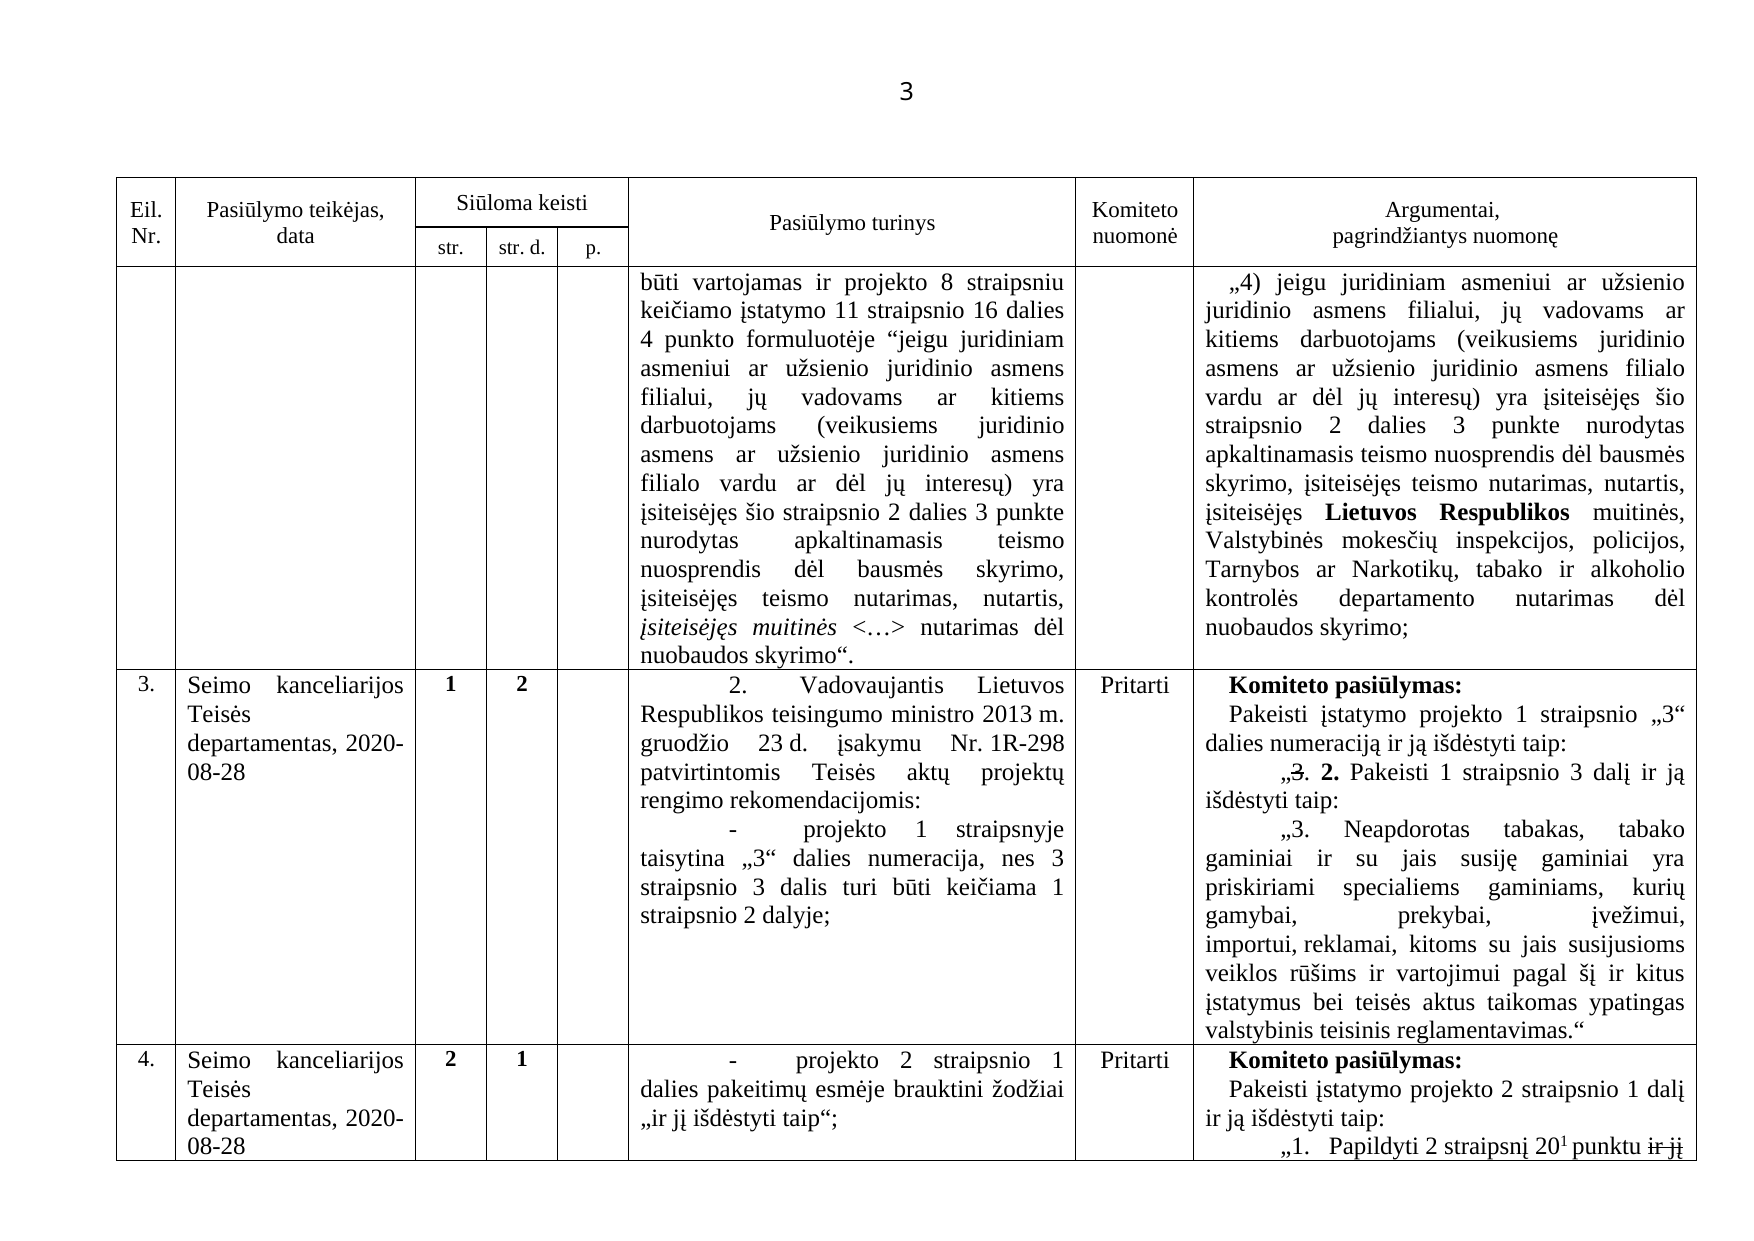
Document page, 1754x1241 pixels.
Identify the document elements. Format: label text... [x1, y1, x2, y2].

table_header Argumentai, pagrindžiantys nuomonę [1194, 178, 1696, 266]
table_cell [416, 267, 486, 669]
table_cell [487, 267, 557, 669]
table_cell [558, 670, 628, 1044]
table_cell Komiteto pasiūlymas: Pakeisti įstatymo projekto 2 straipsnio 1 dalį ir ją išdėstyti taip: „1. Papildyti 2 straipsnį 201 punktu ir jį [1194, 1045, 1696, 1160]
table_header Komiteto nuomonė [1076, 178, 1193, 266]
table_cell 1 [487, 1045, 557, 1160]
table_header Siūloma keisti [416, 178, 628, 226]
table_cell - projekto 2 straipsnio 1 dalies pakeitimų esmėje brauktini žodžiai „ir jį išdėstyti taip“; [629, 1045, 1075, 1160]
table_cell 3. [117, 670, 175, 1044]
table_cell 2. Vadovaujantis Lietuvos Respublikos teisingumo ministro 2013 m. gruodžio 23 d. įsakymu Nr. 1R-298 patvirtintomis Teisės aktų projektų rengimo rekomendacijomis: - projekto 1 straipsnyje taisytina „3“ dalies numeracija, nes 3 straipsnio 3 dalis turi būti keičiama 1 straipsnio 2 dalyje; [629, 670, 1075, 1044]
table_cell [1076, 267, 1193, 669]
table_cell 1 [416, 670, 486, 1044]
table_cell [117, 267, 175, 669]
table_cell Seimo kanceliarijos Teisės departamentas, 2020-08-28 [176, 1045, 415, 1160]
table_header Eil. Nr. [117, 178, 175, 266]
table_cell Seimo kanceliarijos Teisės departamentas, 2020-08-28 [176, 670, 415, 1044]
table_cell 2 [487, 670, 557, 1044]
table_cell p. [558, 228, 628, 266]
table_cell 4. [117, 1045, 175, 1160]
table_header Pasiūlymo teikėjas, data [176, 178, 415, 266]
table_cell str. [416, 228, 486, 266]
table_cell Komiteto pasiūlymas: Pakeisti įstatymo projekto 1 straipsnio „3“ dalies numeraciją ir ją išdėstyti taip: „3. 2. Pakeisti 1 straipsnio 3 dalį ir ją išdėstyti taip: „3. Neapdorotas tabakas, tabako gaminiai ir su jais susiję gaminiai yra priskiriami specialiems gaminiams, kurių gamybai, prekybai, įvežimui, importui, reklamai, kitoms su jais susijusioms veiklos rūšims ir vartojimui pagal šį ir kitus įstatymus bei teisės aktus taikomas ypatingas valstybinis teisinis reglamentavimas.“ [1194, 670, 1696, 1044]
table_cell būti vartojamas ir projekto 8 straipsniu keičiamo įstatymo 11 straipsnio 16 dalies 4 punkto formuluotėje “jeigu juridiniam asmeniui ar užsienio juridinio asmens filialui, jų vadovams ar kitiems darbuotojams (veikusiems juridinio asmens ar užsienio juridinio asmens filialo vardu ar dėl jų interesų) yra įsiteisėjęs šio straipsnio 2 dalies 3 punkte nurodytas apkaltinamasis teismo nuosprendis dėl bausmės skyrimo, įsiteisėjęs teismo nutarimas, nutartis, įsiteisėjęs muitinės <…> nutarimas dėl nuobaudos skyrimo“. [629, 267, 1075, 669]
table_cell Pritarti [1076, 1045, 1193, 1160]
table_cell „4) jeigu juridiniam asmeniui ar užsienio juridinio asmens filialui, jų vadovams ar kitiems darbuotojams (veikusiems juridinio asmens ar užsienio juridinio asmens filialo vardu ar dėl jų interesų) yra įsiteisėjęs šio straipsnio 2 dalies 3 punkte nurodytas apkaltinamasis teismo nuosprendis dėl bausmės skyrimo, įsiteisėjęs teismo nutarimas, nutartis, įsiteisėjęs Lietuvos Respublikos muitinės, Valstybinės mokesčių inspekcijos, policijos, Tarnybos ar Narkotikų, tabako ir alkoholio kontrolės departamento nutarimas dėl nuobaudos skyrimo; [1194, 267, 1696, 669]
table_cell Pritarti [1076, 670, 1193, 1044]
table_cell [176, 267, 415, 669]
table_cell [558, 267, 628, 669]
table_cell [558, 1045, 628, 1160]
table_header Pasiūlymo turinys [629, 178, 1075, 266]
table_cell str. d. [487, 228, 557, 266]
table_cell 2 [416, 1045, 486, 1160]
